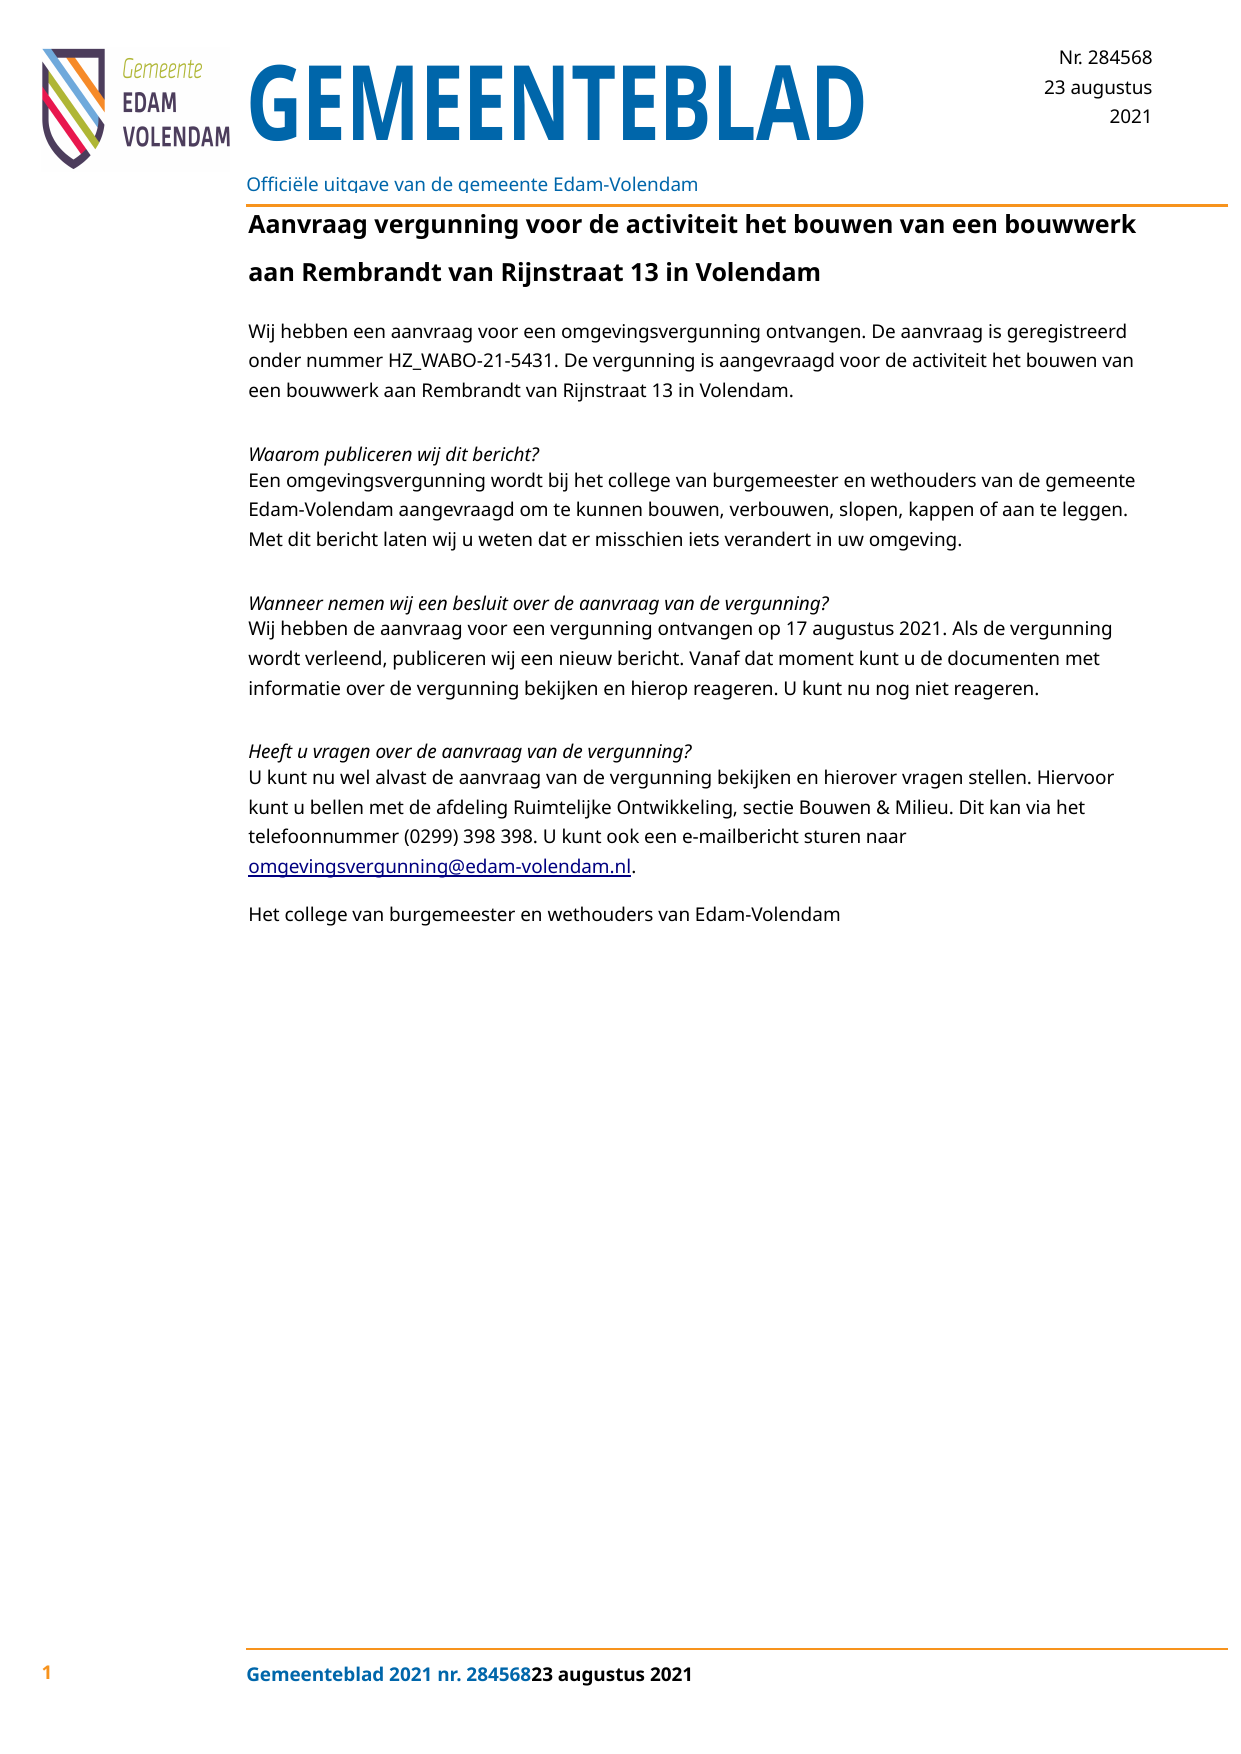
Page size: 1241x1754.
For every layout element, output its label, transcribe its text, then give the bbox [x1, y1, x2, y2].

text U kunt nu wel alvast de aanvraag van de vergunning bekijken en hierover vragen stellen. Hiervoor kunt u bellen met de afdeling Ruimtelijke Ontwikkeling, sectie Bouwen & Milieu. Dit kan via het telefoonnummer (0299) 398 398. U kunt ook een e-mailbericht sturen naar omgevingsvergunning@edam-volendam.nl. [248, 764, 1152, 879]
text Wij hebben de aanvraag voor een vergunning ontvangen op 17 augustus 2021. Als de vergunning wordt verleend, publiceren wij een nieuw bericht. Vanaf dat moment kunt u de documenten met informatie over de vergunning bekijken en hierop reageren. U kunt nu nog niet reageren. [248, 616, 1152, 701]
text Een omgevingsvergunning wordt bij het college van burgemeester en wethouders van de gemeente Edam-Volendam aangevraagd om te kunnen bouwen, verbouwen, slopen, kappen of aan te leggen. Met dit bericht laten wij u weten dat er misschien iets verandert in uw omgeving. [248, 467, 1152, 552]
text Waarom publiceren wij dit bericht? [248, 441, 1152, 467]
text Aanvraag vergunning voor de activiteit het bouwen van een bouwwerk aan Rembrandt van Rijnstraat 13 in Volendam [248, 207, 1152, 288]
text Heeft u vragen over de aanvraag van de vergunning? [248, 739, 1152, 764]
text Wij hebben een aanvraag voor een omgevingsvergunning ontvangen. De aanvraag is geregistreerd onder nummer HZ_WABO-21-5431. De vergunning is aangevraagd voor de activiteit het bouwen van een bouwwerk aan Rembrandt van Rijnstraat 13 in Volendam. [248, 318, 1152, 403]
text Het college van burgemeester en wethouders van Edam-Volendam [248, 901, 1152, 927]
picture [41, 47, 231, 172]
text Wanneer nemen wij een besluit over de aanvraag van de vergunning? [248, 590, 1152, 616]
